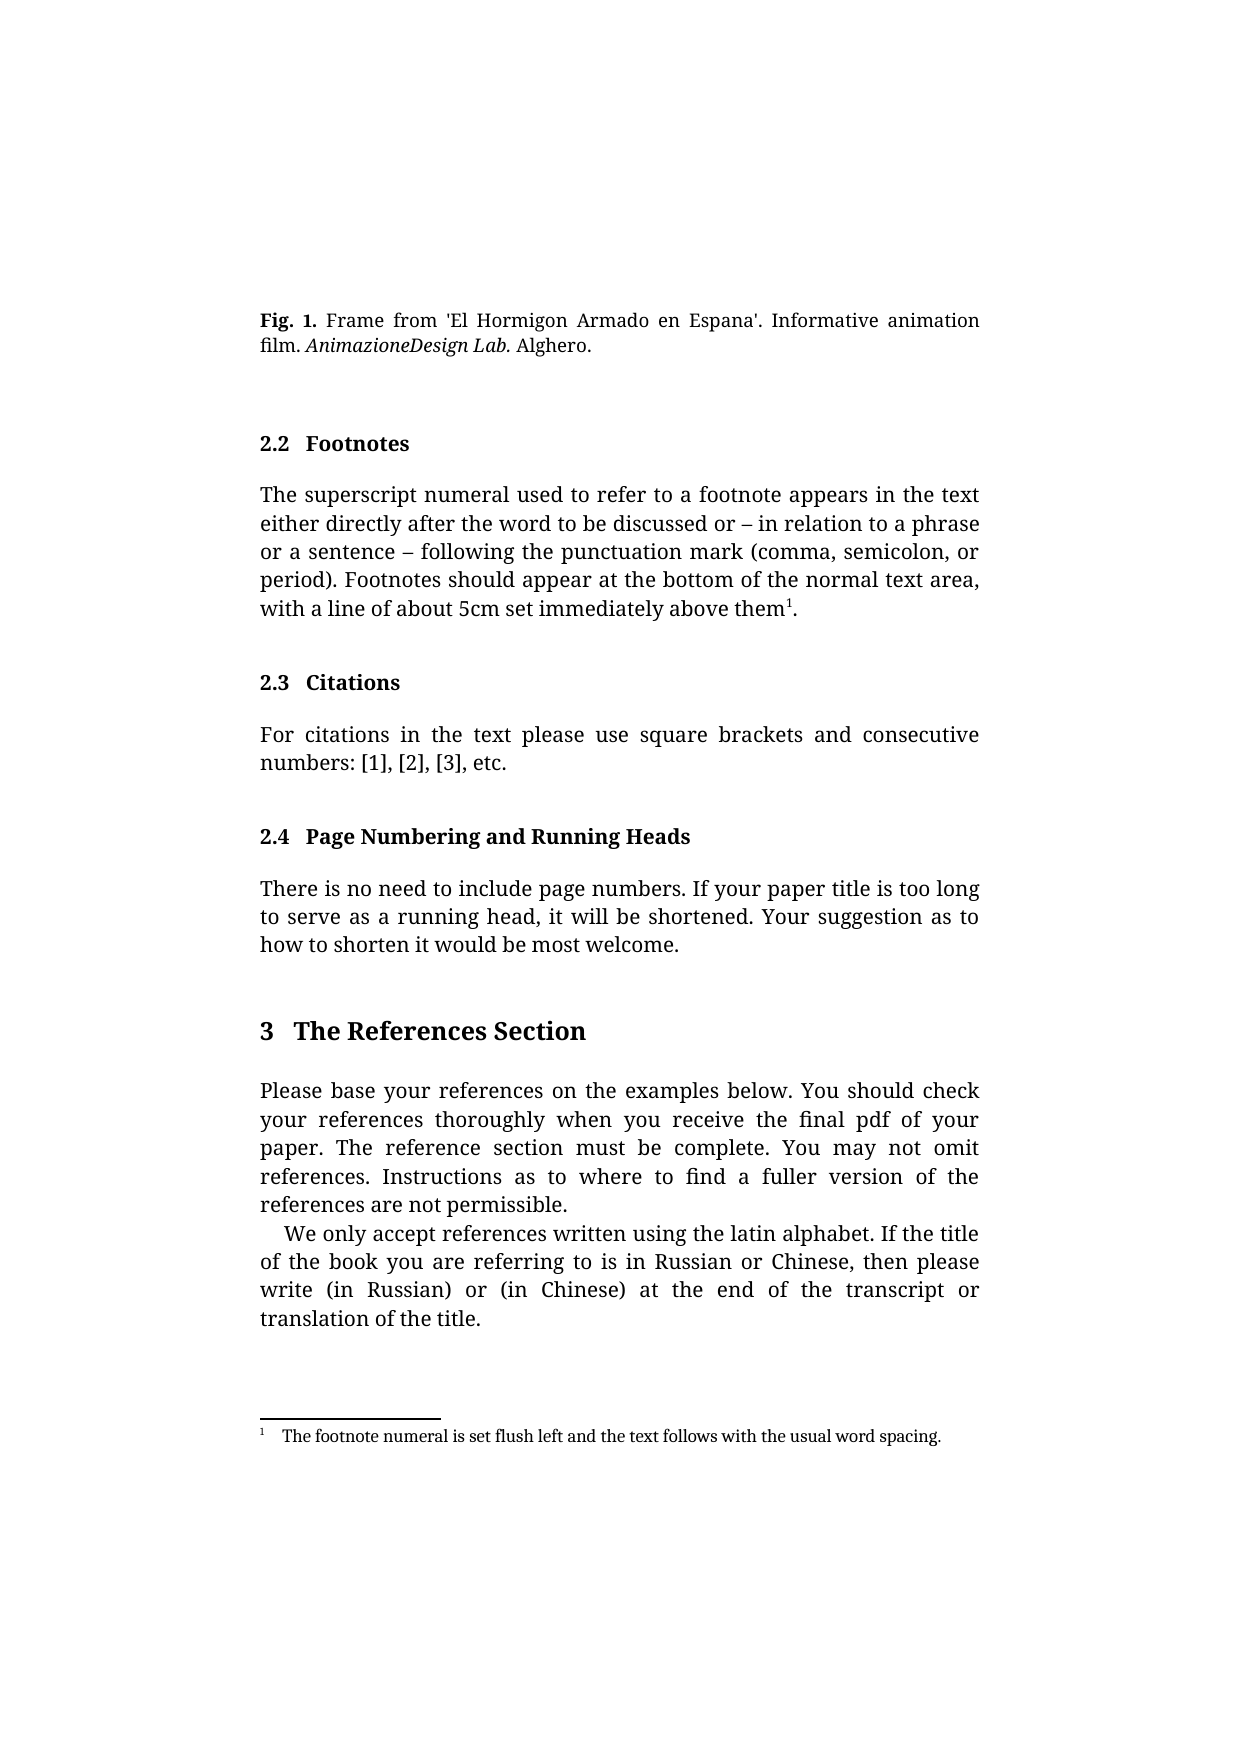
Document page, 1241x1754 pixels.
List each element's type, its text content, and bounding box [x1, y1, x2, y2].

text The superscript numeral used to refer to a footnote appears in the text either directly after the word to be discussed or – in relation to a phrase or a sentence – following the punctuation mark (comma, semicolon, or period). Footnotes should appear at the bottom of the normal text area, with a line of about 5cm set immediately above them. [260, 480, 980, 622]
text Please base your references on the examples below. You should check your references thoroughly when you receive the final pdf of your paper. The reference section must be complete. You may not omit references. Instructions as to where to find a fuller version of the references are not permissible. [260, 1076, 980, 1219]
text Fig. 1. Frame from 'El Hormigon Armado en Espana'. Informative animation film. AnimazioneDesign Lab. Alghero. [260, 307, 980, 358]
subtitle 3 The References Section [260, 1013, 980, 1047]
text We only accept references written using the latin alphabet. If the title of the book you are referring to is in Russian or Chinese, then please write (in Russian) or (in Chinese) at the end of the transcript or translation of the title. [260, 1219, 980, 1332]
subtitle 2.2 Footnotes [260, 429, 980, 457]
subtitle 2.3 Citations [260, 668, 980, 697]
text There is no need to include page numbers. If your paper title is too long to serve as a running head, it will be shortened. Your suggestion as to how to shorten it would be most welcome. [260, 874, 980, 959]
text For citations in the text please use square brackets and consecutive numbers: [1], [2], [3], etc. [260, 720, 980, 777]
subtitle 2.4 Page Numbering and Running Heads [260, 822, 980, 851]
text The footnote numeral is set flush left and the text follows with the usual word spacing. [260, 1425, 980, 1447]
